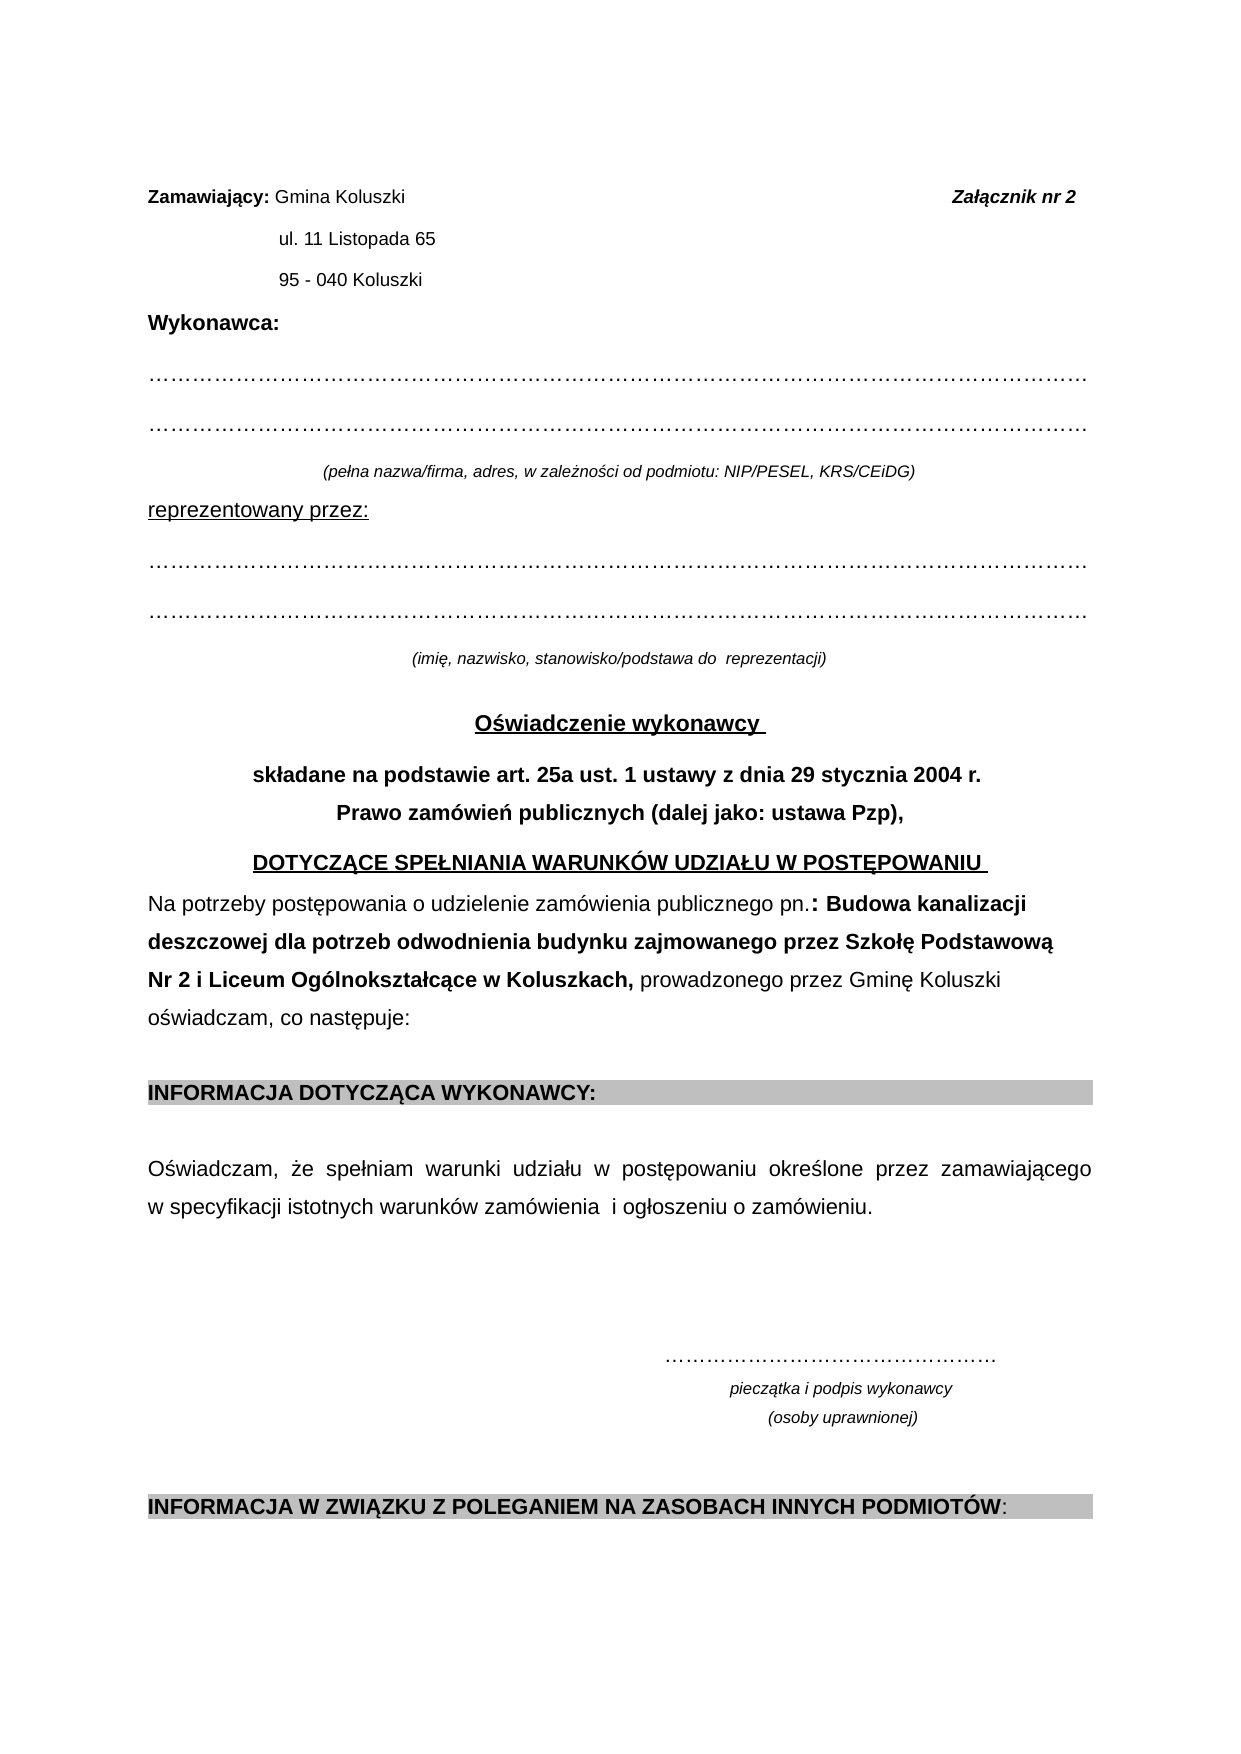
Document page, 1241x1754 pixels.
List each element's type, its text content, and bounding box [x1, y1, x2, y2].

text (pełna nazwa/firma, adres, w zależności od podmiotu: NIP/PESEL, KRS/CEiDG) [148, 461, 1093, 481]
text Wykonawca: [148, 310, 1093, 335]
text (imię, nazwisko, stanowisko/podstawa do reprezentacji) [148, 648, 1093, 668]
text …………………………………………………………………………………………………………………………………………………………………………………………………………………………………… [148, 361, 1093, 436]
text Prawo zamówień publicznych (dalej jako: ustawa Pzp), [148, 799, 1093, 824]
text INFORMACJA W ZWIĄZKU Z POLEGANIEM NA ZASOBACH INNYCH PODMIOTÓW: [148, 1494, 1093, 1519]
text reprezentowany przez: [148, 497, 1093, 522]
text (osoby uprawnionej) [768, 1408, 1093, 1427]
text Oświadczenie wykonawcy [148, 709, 1093, 736]
text INFORMACJA DOTYCZĄCA WYKONAWCY: [148, 1080, 1093, 1105]
text …………………………………………………………………………………………………………………………………………………………………………………………………………………………………… [148, 548, 1093, 623]
text pieczątka i podpis wykonawcy [591, 1379, 1093, 1398]
text składane na podstawie art. 25a ust. 1 ustawy z dnia 29 stycznia 2004 r. [148, 762, 1093, 787]
text Na potrzeby postępowania o udzielenie zamówienia publicznego pn.: Budowa kanalizacji deszczowej dla potrzeb odwodnienia budynku zajmowanego przez Szkołę Podstawową Nr 2 i Liceum Ogólnokształcące w Koluszkach, prowadzonego przez Gminę Koluszki oświadczam, co następuje: [148, 887, 1093, 1030]
text ul. 11 Listopada 65 [148, 227, 1093, 249]
text Zamawiający: Gmina Koluszki Załącznik nr 2 [148, 186, 1093, 207]
text DOTYCZĄCE SPEŁNIANIA WARUNKÓW UDZIAŁU W POSTĘPOWANIU [148, 850, 1093, 875]
text Oświadczam, że spełniam warunki udziału w postępowaniu określone przez zamawiającego w specyfikacji istotnych warunków zamówienia i ogłoszeniu o zamówieniu. [148, 1156, 1093, 1219]
text 95 - 040 Koluszki [148, 269, 1093, 290]
text ………………………………………… [148, 1343, 1093, 1367]
